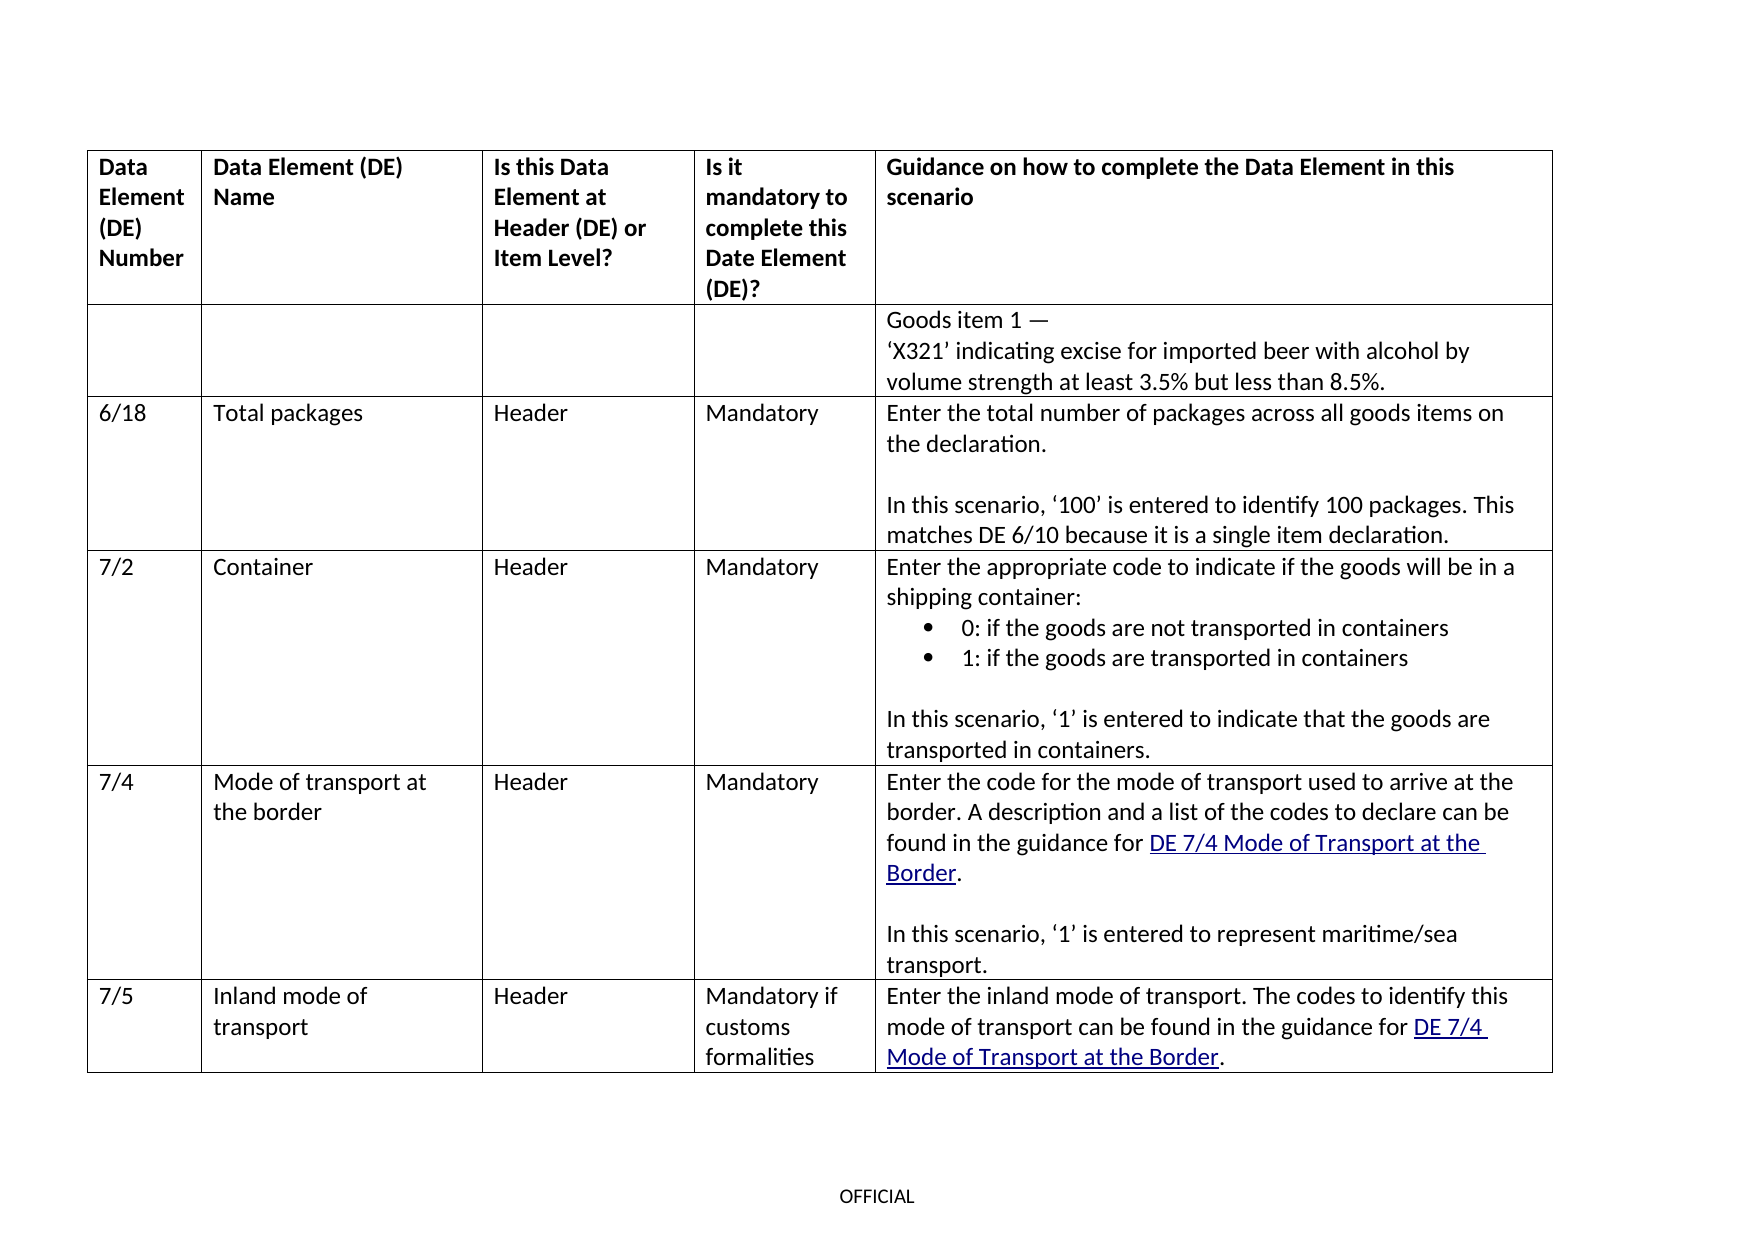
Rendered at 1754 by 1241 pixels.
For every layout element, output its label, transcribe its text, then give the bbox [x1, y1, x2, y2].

table_header Data Element (DE) Number [88, 151, 201, 304]
table_cell Inland mode of transport [202, 980, 482, 1072]
table_cell Header [483, 766, 694, 979]
table_cell 7/4 [88, 766, 201, 979]
table_header Is it mandatory to complete this Date Element (DE)? [695, 151, 875, 304]
table_cell [483, 305, 694, 396]
table_cell Header [483, 551, 694, 764]
table_cell Enter the inland mode of transport. The codes to identify this mode of transport can be found in the guidance for DE 7/4 Mode of Transport at the Border. [876, 980, 1552, 1072]
table_header Data Element (DE) Name [202, 151, 482, 304]
table_cell Container [202, 551, 482, 764]
table_cell 7/5 [88, 980, 201, 1072]
table_cell 7/2 [88, 551, 201, 764]
table_cell Header [483, 397, 694, 550]
table_cell Enter the code for the mode of transport used to arrive at the border. A description and a list of the codes to declare can be found in the guidance for DE 7/4 Mode of Transport at the Border. In this scenario, ‘1’ is entered to represent maritime/sea transport. [876, 766, 1552, 979]
table_cell Header [483, 980, 694, 1072]
table_cell Mandatory [695, 551, 875, 764]
table_cell Total packages [202, 397, 482, 550]
table_header Is this Data Element at Header (DE) or Item Level? [483, 151, 694, 304]
table_cell [88, 305, 201, 396]
table_cell Goods item 1 — ‘X321’ indicating excise for imported beer with alcohol by volume strength at least 3.5% but less than 8.5%. [876, 305, 1552, 396]
table_header Guidance on how to complete the Data Element in this scenario [876, 151, 1552, 304]
table_cell Enter the total number of packages across all goods items on the declaration. In this scenario, ‘100’ is entered to identify 100 packages. This matches DE 6/10 because it is a single item declaration. [876, 397, 1552, 550]
table_cell Mandatory [695, 766, 875, 979]
table_cell Mode of transport at the border [202, 766, 482, 979]
table_cell [202, 305, 482, 396]
table_cell Enter the appropriate code to indicate if the goods will be in a shipping container: 0: if the goods are not transported in containers 1: if the goods are transported in containers In this scenario, ‘1’ is entered to indicate that the goods are transported in containers. [876, 551, 1552, 764]
table_cell 6/18 [88, 397, 201, 550]
table_cell [695, 305, 875, 396]
table_cell Mandatory [695, 397, 875, 550]
table_cell Mandatory if customs formalities [695, 980, 875, 1072]
